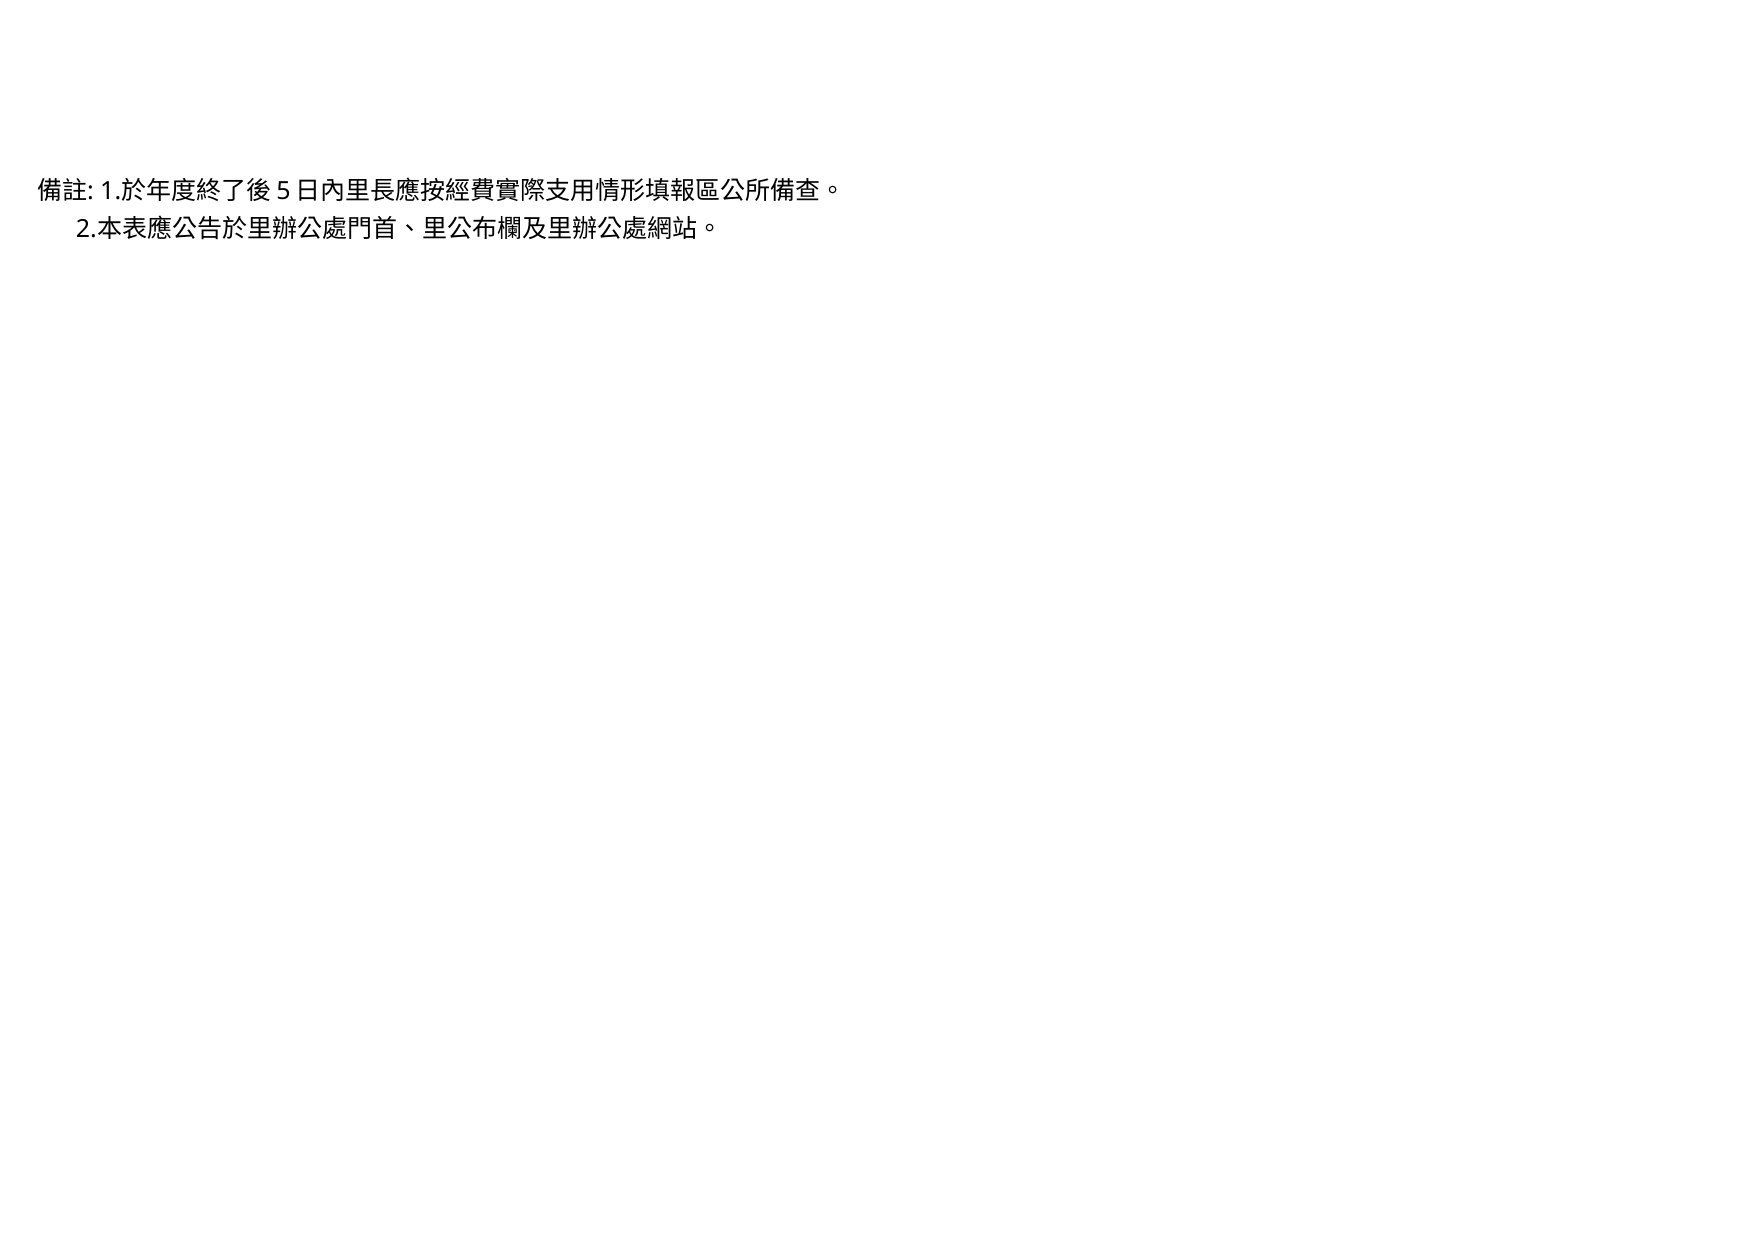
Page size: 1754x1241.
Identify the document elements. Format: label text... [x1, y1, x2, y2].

text 備註: 1.於年度終了後5日內里長應按經費實際支用情形填報區公所備查。 [37, 170, 1709, 208]
text 2.本表應公告於里辦公處門首、里公布欄及里辦公處網站。 [37, 208, 1709, 245]
